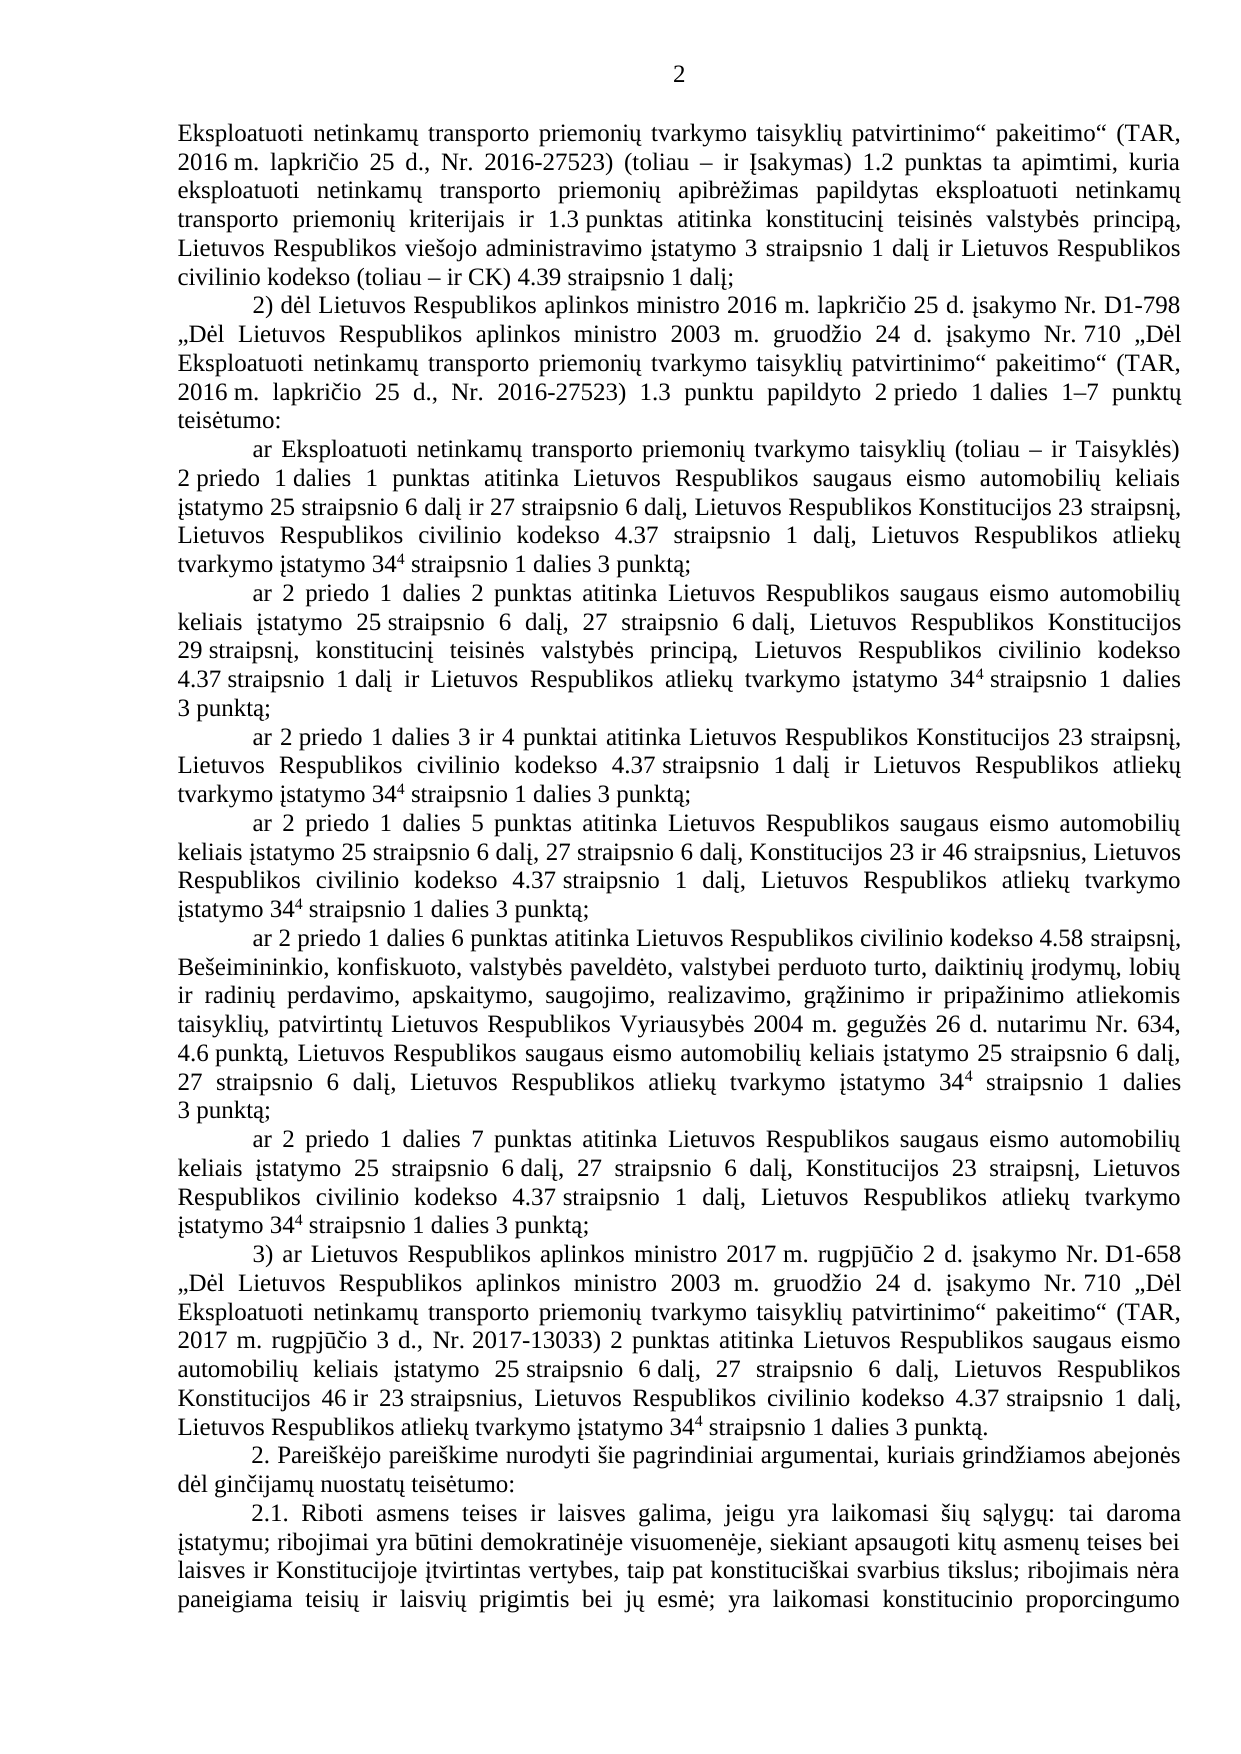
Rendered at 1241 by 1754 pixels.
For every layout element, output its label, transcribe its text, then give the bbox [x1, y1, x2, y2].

text ar Eksploatuoti netinkamų transporto priemonių tvarkymo taisyklių (toliau – ir Taisyklės) 2 priedo 1 dalies 1 punktas atitinka Lietuvos Respublikos saugaus eismo automobilių keliais įstatymo 25 straipsnio 6 dalį ir 27 straipsnio 6 dalį, Lietuvos Respublikos Konstitucijos 23 straipsnį, Lietuvos Respublikos civilinio kodekso 4.37 straipsnio 1 dalį, Lietuvos Respublikos atliekų tvarkymo įstatymo 344 straipsnio 1 dalies 3 punktą; [177, 434, 1181, 578]
text 2.1. Riboti asmens teises ir laisves galima, jeigu yra laikomasi šių sąlygų: tai daroma įstatymu; ribojimai yra būtini demokratinėje visuomenėje, siekiant apsaugoti kitų asmenų teises bei laisves ir Konstitucijoje įtvirtintas vertybes, taip pat konstituciškai svarbius tikslus; ribojimais nėra paneigiama teisių ir laisvių prigimtis bei jų esmė; yra laikomasi konstitucinio proporcingumo [177, 1498, 1181, 1613]
text 2) dėl Lietuvos Respublikos aplinkos ministro 2016 m. lapkričio 25 d. įsakymo Nr. D1-798 „Dėl Lietuvos Respublikos aplinkos ministro 2003 m. gruodžio 24 d. įsakymo Nr. 710 „Dėl Eksploatuoti netinkamų transporto priemonių tvarkymo taisyklių patvirtinimo“ pakeitimo“ (TAR, 2016 m. lapkričio 25 d., Nr. 2016-27523) 1.3 punktu papildyto 2 priedo 1 dalies 1–7 punktų teisėtumo: [177, 291, 1181, 434]
text 2. Pareiškėjo pareiškime nurodyti šie pagrindiniai argumentai, kuriais grindžiamos abejonės dėl ginčijamų nuostatų teisėtumo: [177, 1441, 1181, 1498]
text 3) ar Lietuvos Respublikos aplinkos ministro 2017 m. rugpjūčio 2 d. įsakymo Nr. D1-658 „Dėl Lietuvos Respublikos aplinkos ministro 2003 m. gruodžio 24 d. įsakymo Nr. 710 „Dėl Eksploatuoti netinkamų transporto priemonių tvarkymo taisyklių patvirtinimo“ pakeitimo“ (TAR, 2017 m. rugpjūčio 3 d., Nr. 2017-13033) 2 punktas atitinka Lietuvos Respublikos saugaus eismo automobilių keliais įstatymo 25 straipsnio 6 dalį, 27 straipsnio 6 dalį, Lietuvos Respublikos Konstitucijos 46 ir 23 straipsnius, Lietuvos Respublikos civilinio kodekso 4.37 straipsnio 1 dalį, Lietuvos Respublikos atliekų tvarkymo įstatymo 344 straipsnio 1 dalies 3 punktą. [177, 1239, 1181, 1441]
text Eksploatuoti netinkamų transporto priemonių tvarkymo taisyklių patvirtinimo“ pakeitimo“ (TAR, 2016 m. lapkričio 25 d., Nr. 2016-27523) (toliau – ir Įsakymas) 1.2 punktas ta apimtimi, kuria eksploatuoti netinkamų transporto priemonių apibrėžimas papildytas eksploatuoti netinkamų transporto priemonių kriterijais ir 1.3 punktas atitinka konstitucinį teisinės valstybės principą, Lietuvos Respublikos viešojo administravimo įstatymo 3 straipsnio 1 dalį ir Lietuvos Respublikos civilinio kodekso (toliau – ir CK) 4.39 straipsnio 1 dalį; [177, 118, 1181, 291]
text ar 2 priedo 1 dalies 5 punktas atitinka Lietuvos Respublikos saugaus eismo automobilių keliais įstatymo 25 straipsnio 6 dalį, 27 straipsnio 6 dalį, Konstitucijos 23 ir 46 straipsnius, Lietuvos Respublikos civilinio kodekso 4.37 straipsnio 1 dalį, Lietuvos Respublikos atliekų tvarkymo įstatymo 344 straipsnio 1 dalies 3 punktą; [177, 808, 1181, 923]
text ar 2 priedo 1 dalies 3 ir 4 punktai atitinka Lietuvos Respublikos Konstitucijos 23 straipsnį, Lietuvos Respublikos civilinio kodekso 4.37 straipsnio 1 dalį ir Lietuvos Respublikos atliekų tvarkymo įstatymo 344 straipsnio 1 dalies 3 punktą; [177, 722, 1181, 808]
text ar 2 priedo 1 dalies 6 punktas atitinka Lietuvos Respublikos civilinio kodekso 4.58 straipsnį, Bešeimininkio, konfiskuoto, valstybės paveldėto, valstybei perduoto turto, daiktinių įrodymų, lobių ir radinių perdavimo, apskaitymo, saugojimo, realizavimo, grąžinimo ir pripažinimo atliekomis taisyklių, patvirtintų Lietuvos Respublikos Vyriausybės 2004 m. gegužės 26 d. nutarimu Nr. 634, 4.6 punktą, Lietuvos Respublikos saugaus eismo automobilių keliais įstatymo 25 straipsnio 6 dalį, 27 straipsnio 6 dalį, Lietuvos Respublikos atliekų tvarkymo įstatymo 344 straipsnio 1 dalies 3 punktą; [177, 923, 1181, 1124]
text ar 2 priedo 1 dalies 7 punktas atitinka Lietuvos Respublikos saugaus eismo automobilių keliais įstatymo 25 straipsnio 6 dalį, 27 straipsnio 6 dalį, Konstitucijos 23 straipsnį, Lietuvos Respublikos civilinio kodekso 4.37 straipsnio 1 dalį, Lietuvos Respublikos atliekų tvarkymo įstatymo 344 straipsnio 1 dalies 3 punktą; [177, 1124, 1181, 1239]
text ar 2 priedo 1 dalies 2 punktas atitinka Lietuvos Respublikos saugaus eismo automobilių keliais įstatymo 25 straipsnio 6 dalį, 27 straipsnio 6 dalį, Lietuvos Respublikos Konstitucijos 29 straipsnį, konstitucinį teisinės valstybės principą, Lietuvos Respublikos civilinio kodekso 4.37 straipsnio 1 dalį ir Lietuvos Respublikos atliekų tvarkymo įstatymo 344 straipsnio 1 dalies 3 punktą; [177, 578, 1181, 722]
